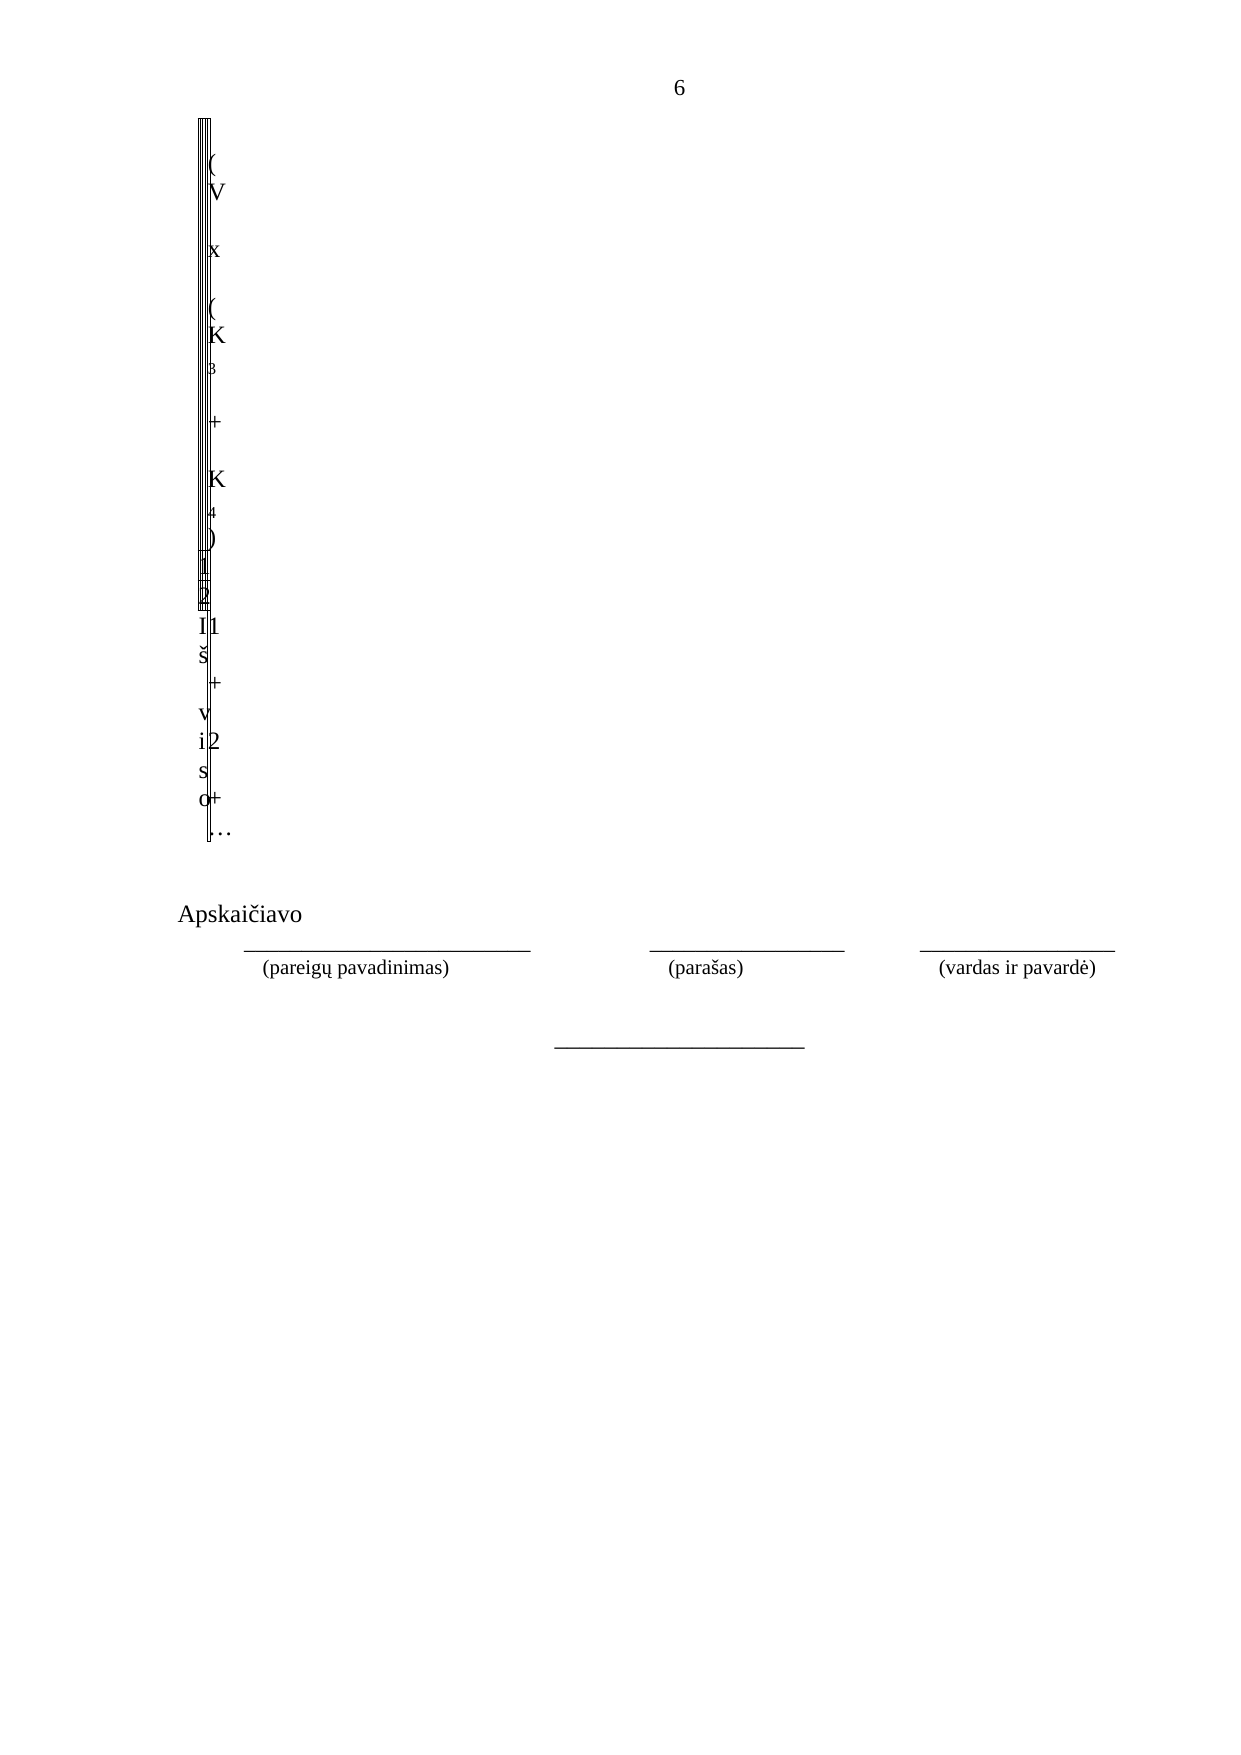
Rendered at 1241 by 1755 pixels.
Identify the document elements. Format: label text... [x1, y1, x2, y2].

text _________________________ _________________ _________________ [177, 928, 1181, 955]
text –––––––––––––––––––– [177, 1031, 1181, 1060]
text Apskaičiavo [177, 899, 1181, 928]
text (pareigų pavadinimas) (parašas) (vardas ir pavardė) [177, 955, 1181, 979]
table_cell Iš viso [198, 611, 207, 841]
